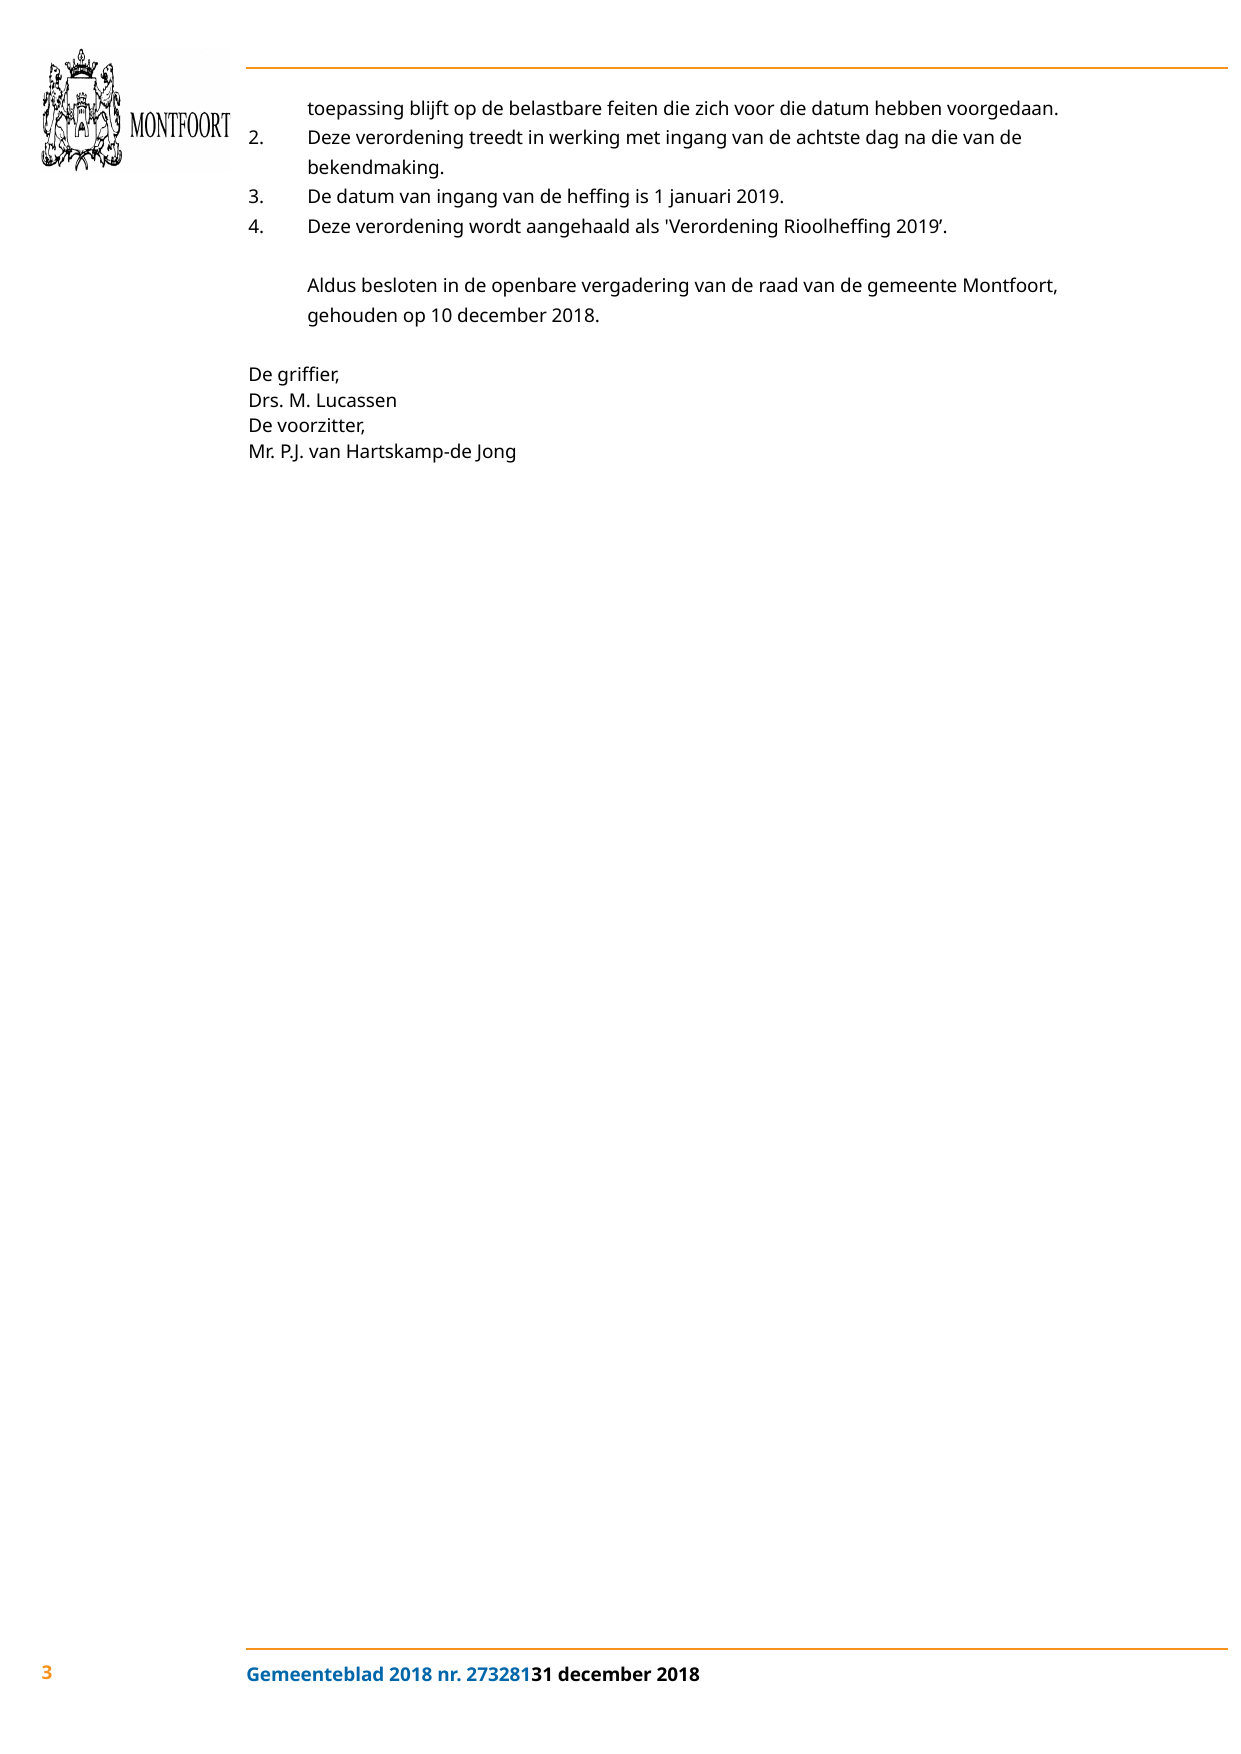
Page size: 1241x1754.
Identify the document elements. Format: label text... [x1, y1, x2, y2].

list De datum van ingang van de heffing is 1 januari 2019. [248, 183, 1152, 209]
text Drs. M. Lucassen [248, 387, 1152, 412]
list Deze verordening wordt aangehaald als 'Verordening Rioolheffing 2019’. [248, 213, 1152, 239]
list Aldus besloten in de openbare vergadering van de raad van de gemeente Montfoort, gehouden op 10 december 2018. [248, 272, 1152, 328]
text De griffier, [248, 361, 1152, 387]
picture [41, 47, 231, 172]
text Mr. P.J. van Hartskamp-de Jong [248, 438, 1152, 464]
text De voorzitter, [248, 412, 1152, 438]
list Deze verordening treedt in werking met ingang van de achtste dag na die van de bekendmaking. [248, 124, 1152, 180]
list toepassing blijft op de belastbare feiten die zich voor die datum hebben voorgedaan. [248, 95, 1152, 121]
